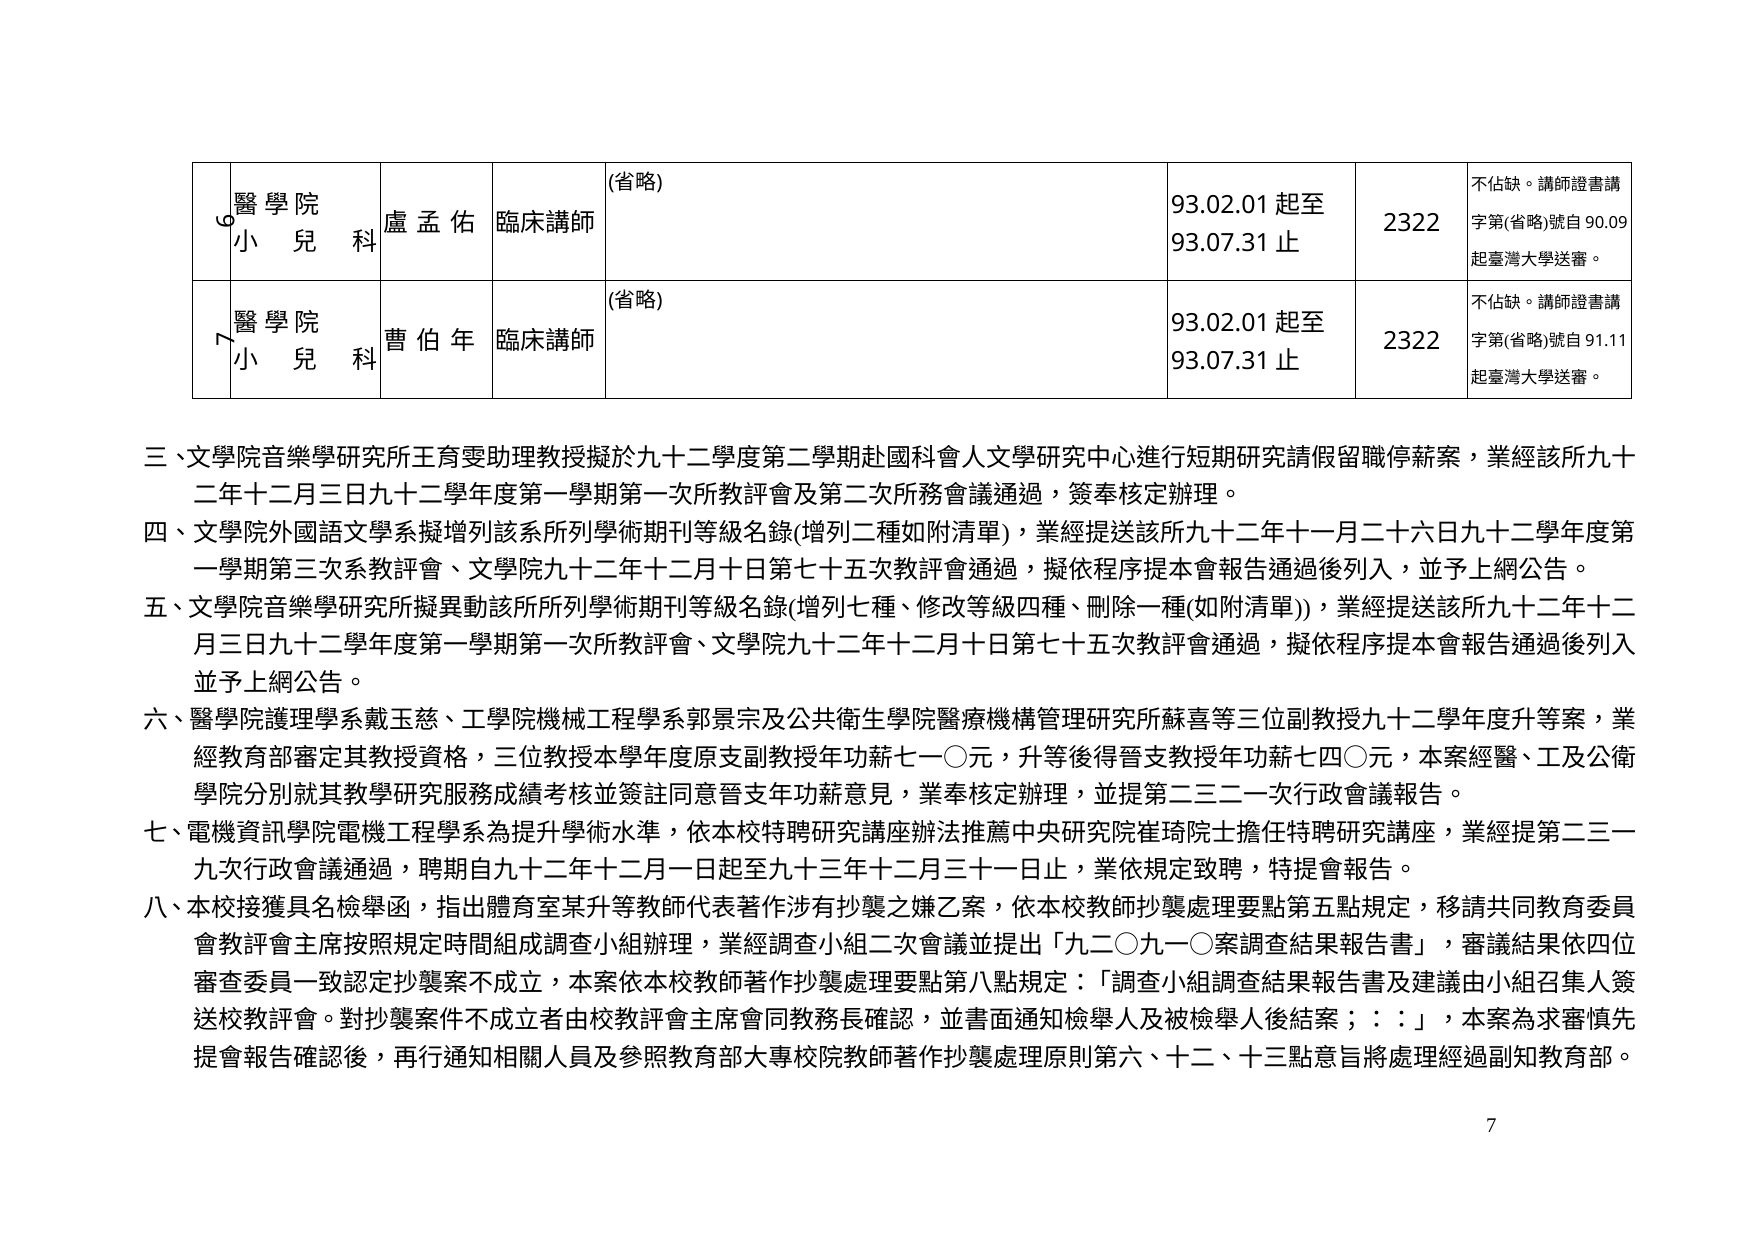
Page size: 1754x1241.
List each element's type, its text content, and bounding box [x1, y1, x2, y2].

text 四、文學院外國語文學系擬增列該系所列學術期刊等級名錄(增列二種如附清單)，業經提送該所九十二年十一月二十六日九十二學年度第一學期第三次系教評會、文學院九十二年十二月十日第七十五次教評會通過，擬依程序提本會報告通過後列入，並予上網公告。 [143, 512, 1636, 587]
text 六、醫學院護理學系戴玉慈、工學院機械工程學系郭景宗及公共衛生學院醫療機構管理研究所蘇喜等三位副教授九十二學年度升等案，業經教育部審定其教授資格，三位教授本學年度原支副教授年功薪七一○元，升等後得晉支教授年功薪七四○元，本案經醫、工及公衛學院分別就其教學研究服務成績考核並簽註同意晉支年功薪意見，業奉核定辦理，並提第二三二一次行政會議報告。 [143, 699, 1636, 812]
table_cell 2322 [1356, 281, 1467, 398]
table_cell 6 [193, 163, 230, 280]
table_cell 不佔缺。講師證書講字第(省略)號自90.09起臺灣大學送審。 [1468, 163, 1631, 280]
table_cell 臨床講師 [493, 163, 605, 280]
table_cell 臨床講師 [493, 281, 605, 398]
table_cell 曹伯年 [381, 281, 492, 398]
table_cell 醫學院 小兒科 [231, 281, 380, 398]
text 五、文學院音樂學研究所擬異動該所所列學術期刊等級名錄(增列七種、修改等級四種、刪除一種(如附清單))，業經提送該所九十二年十二月三日九十二學年度第一學期第一次所教評會、文學院九十二年十二月十日第七十五次教評會通過，擬依程序提本會報告通過後列入，並予上網公告。 [143, 587, 1636, 699]
table_cell 93.02.01起至93.07.31止 [1168, 281, 1355, 398]
table_cell 不佔缺。講師證書講字第(省略)號自91.11起臺灣大學送審。 [1468, 281, 1631, 398]
text 七、電機資訊學院電機工程學系為提升學術水準，依本校特聘研究講座辦法推薦中央研究院崔琦院士擔任特聘研究講座，業經提第二三一九次行政會議通過，聘期自九十二年十二月一日起至九十三年十二月三十一日止，業依規定致聘，特提會報告。 [143, 812, 1636, 887]
table_cell (省略) [606, 281, 1167, 398]
table_cell (省略) [606, 163, 1167, 280]
table_cell 2322 [1356, 163, 1467, 280]
table_cell 盧孟佑 [381, 163, 492, 280]
table_cell 醫學院 小兒科 [231, 163, 380, 280]
text 八、本校接獲具名檢舉函，指出體育室某升等教師代表著作涉有抄襲之嫌乙案，依本校教師抄襲處理要點第五點規定，移請共同教育委員會教評會主席按照規定時間組成調查小組辦理，業經調查小組二次會議並提出「九二○九一○案調查結果報告書」，審議結果依四位審查委員一致認定抄襲案不成立，本案依本校教師著作抄襲處理要點第八點規定：「調查小組調查結果報告書及建議由小組召集人簽送校教評會。對抄襲案件不成立者由校教評會主席會同教務長確認，並書面通知檢舉人及被檢舉人後結案；：：」，本案為求審慎先提會報告確認後，再行通知相關人員及參照教育部大專校院教師著作抄襲處理原則第六、十二、十三點意旨將處理經過副知教育部。 [143, 887, 1636, 1074]
table_cell 7 [193, 281, 230, 398]
text 三、文學院音樂學研究所王育雯助理教授擬於九十二學度第二學期赴國科會人文學研究中心進行短期研究請假留職停薪案，業經該所九十二年十二月三日九十二學年度第一學期第一次所教評會及第二次所務會議通過，簽奉核定辦理。 [143, 437, 1636, 512]
table_cell 93.02.01起至93.07.31止 [1168, 163, 1355, 280]
